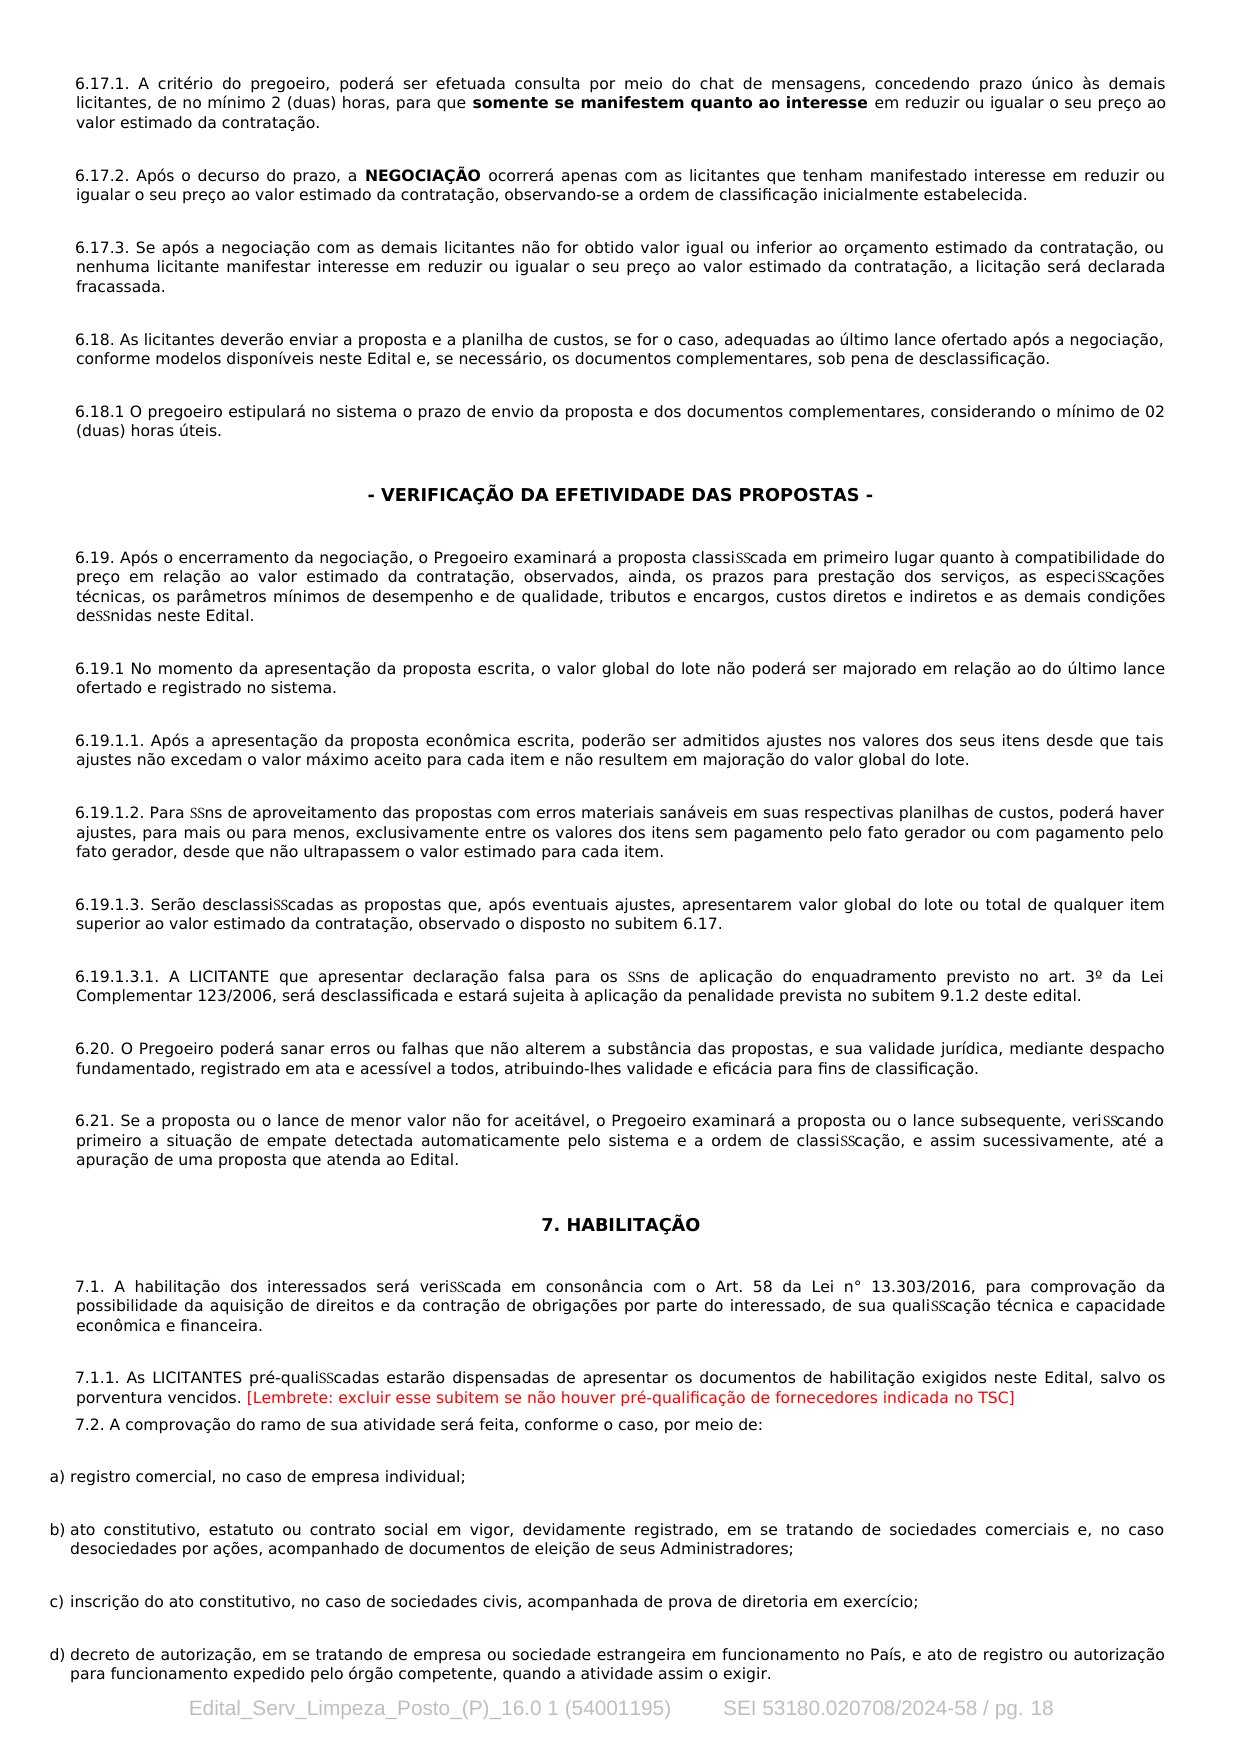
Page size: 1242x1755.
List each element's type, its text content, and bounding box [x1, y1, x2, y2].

text 6.20. O Pregoeiro poderá sanar erros ou falhas que não alterem a substância das propostas, e sua validade jurídica, mediante despacho fundamentado, registrado em ata e acessível a todos, atribuindo-lhes validade e eficácia para fins de classificação. [75, 1040, 1167, 1078]
text 6.19.1.2. Para ns de aproveitamento das propostas com erros materiais sanáveis em suas respectivas planilhas de custos, poderá haver ajustes, para mais ou para menos, exclusivamente entre os valores dos itens sem pagamento pelo fato gerador ou com pagamento pelo fato gerador, desde que não ultrapassem o valor estimado para cada item. [75, 804, 1167, 861]
list ato constitutivo, estatuto ou contrato social em vigor, devidamente registrado, em se tratando de sociedades comerciais e, no caso desociedades por ações, acompanhado de documentos de eleição de seus Administradores; [49, 1521, 1167, 1558]
subtitle 7. HABILITAÇÃO [70, 1214, 1172, 1235]
text 7.2. A comprovação do ramo de sua atividade será feita, conforme o caso, por meio de: [75, 1415, 1167, 1434]
text 7.1. A habilitação dos interessados será vericada em consonância com o Art. 58 da Lei n° 13.303/2016, para comprovação da possibilidade da aquisição de direitos e da contração de obrigações por parte do interessado, de sua qualicação técnica e capacidade econômica e financeira. [75, 1278, 1167, 1335]
list registro comercial, no caso de empresa individual; [49, 1468, 1167, 1486]
text 6.18.1 O pregoeiro estipulará no sistema o prazo de envio da proposta e dos documentos complementares, considerando o mínimo de 02 (duas) horas úteis. [75, 403, 1167, 440]
text 6.19.1.3. Serão desclassicadas as propostas que, após eventuais ajustes, apresentarem valor global do lote ou total de qualquer item superior ao valor estimado da contratação, observado o disposto no subitem 6.17. [75, 896, 1167, 933]
text 7.1.1. As LICITANTES pré-qualicadas estarão dispensadas de apresentar os documentos de habilitação exigidos neste Edital, salvo os porventura vencidos. [Lembrete: excluir esse subitem se não houver pré-qualificação de fornecedores indicada no TSC] [75, 1369, 1167, 1407]
text 6.17.3. Se após a negociação com as demais licitantes não for obtido valor igual ou inferior ao orçamento estimado da contratação, ou nenhuma licitante manifestar interesse em reduzir ou igualar o seu preço ao valor estimado da contratação, a licitação será declarada fracassada. [75, 239, 1167, 296]
text 6.19.1.3.1. A LICITANTE que apresentar declaração falsa para os ns de aplicação do enquadramento previsto no art. 3º da Lei Complementar 123/2006, será desclassificada e estará sujeita à aplicação da penalidade prevista no subitem 9.1.2 deste edital. [75, 968, 1167, 1006]
text 6.17.1. A critério do pregoeiro, poderá ser efetuada consulta por meio do chat de mensagens, concedendo prazo único às demais licitantes, de no mínimo 2 (duas) horas, para que somente se manifestem quanto ao interesse em reduzir ou igualar o seu preço ao valor estimado da contratação. [75, 75, 1167, 132]
text 6.19. Após o encerramento da negociação, o Pregoeiro examinará a proposta classicada em primeiro lugar quanto à compatibilidade do preço em relação ao valor estimado da contratação, observados, ainda, os prazos para prestação dos serviços, as especicações técnicas, os parâmetros mínimos de desempenho e de qualidade, tributos e encargos, custos diretos e indiretos e as demais condições denidas neste Edital. [75, 548, 1167, 625]
subtitle - VERIFICAÇÃO DA EFETIVIDADE DAS PROPOSTAS - [70, 485, 1171, 506]
text 6.17.2. Após o decurso do prazo, a NEGOCIAÇÃO ocorrerá apenas com as licitantes que tenham manifestado interesse em reduzir ou igualar o seu preço ao valor estimado da contratação, observando-se a ordem de classificação inicialmente estabelecida. [75, 167, 1167, 204]
text 6.21. Se a proposta ou o lance de menor valor não for aceitável, o Pregoeiro examinará a proposta ou o lance subsequente, vericando primeiro a situação de empate detectada automaticamente pelo sistema e a ordem de classicação, e assim sucessivamente, até a apuração de uma proposta que atenda ao Edital. [75, 1112, 1167, 1169]
text 6.18. As licitantes deverão enviar a proposta e a planilha de custos, se for o caso, adequadas ao último lance ofertado após a negociação, conforme modelos disponíveis neste Edital e, se necessário, os documentos complementares, sob pena de desclassificação. [75, 331, 1167, 368]
list inscrição do ato constitutivo, no caso de sociedades civis, acompanhada de prova de diretoria em exercício; [49, 1593, 1167, 1611]
text 6.19.1 No momento da apresentação da proposta escrita, o valor global do lote não poderá ser majorado em relação ao do último lance ofertado e registrado no sistema. [75, 660, 1167, 697]
text 6.19.1.1. Após a apresentação da proposta econômica escrita, poderão ser admitidos ajustes nos valores dos seus itens desde que tais ajustes não excedam o valor máximo aceito para cada item e não resultem em majoração do valor global do lote. [75, 732, 1167, 769]
list decreto de autorização, em se tratando de empresa ou sociedade estrangeira em funcionamento no País, e ato de registro ou autorização para funcionamento expedido pelo órgão competente, quando a atividade assim o exigir. [49, 1646, 1167, 1683]
